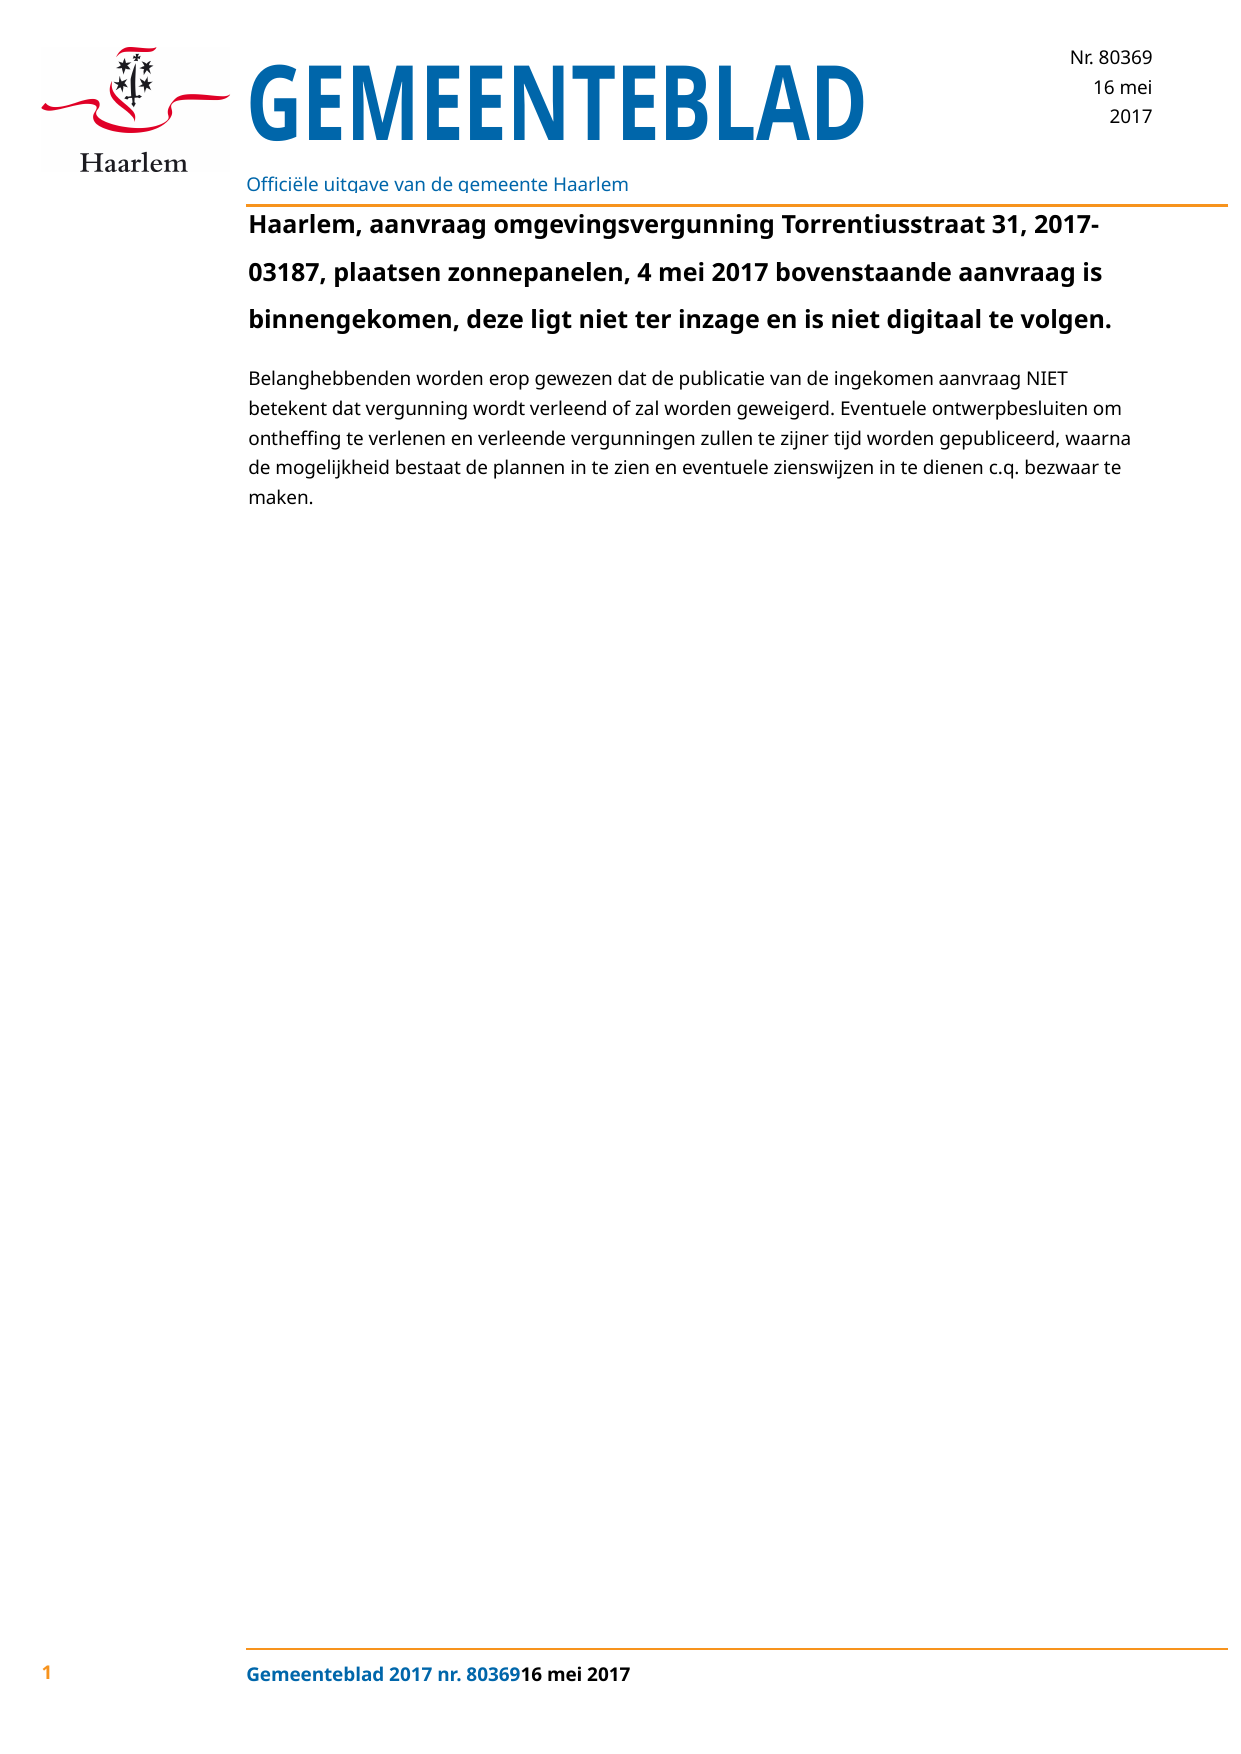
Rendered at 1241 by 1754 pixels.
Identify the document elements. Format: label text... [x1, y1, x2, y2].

text Haarlem, aanvraag omgevingsvergunning Torrentiusstraat 31, 2017-03187, plaatsen zonnepanelen, 4 mei 2017 bovenstaande aanvraag is binnengekomen, deze ligt niet ter inzage en is niet digitaal te volgen. [248, 207, 1152, 336]
text Belanghebbenden worden erop gewezen dat de publicatie van de ingekomen aanvraag NIET betekent dat vergunning wordt verleend of zal worden geweigerd. Eventuele ontwerpbesluiten om ontheffing te verlenen en verleende vergunningen zullen te zijner tijd worden gepubliceerd, waarna de mogelijkheid bestaat de plannen in te zien en eventuele zienswijzen in te dienen c.q. bezwaar te maken. [248, 366, 1152, 509]
picture [41, 47, 231, 172]
